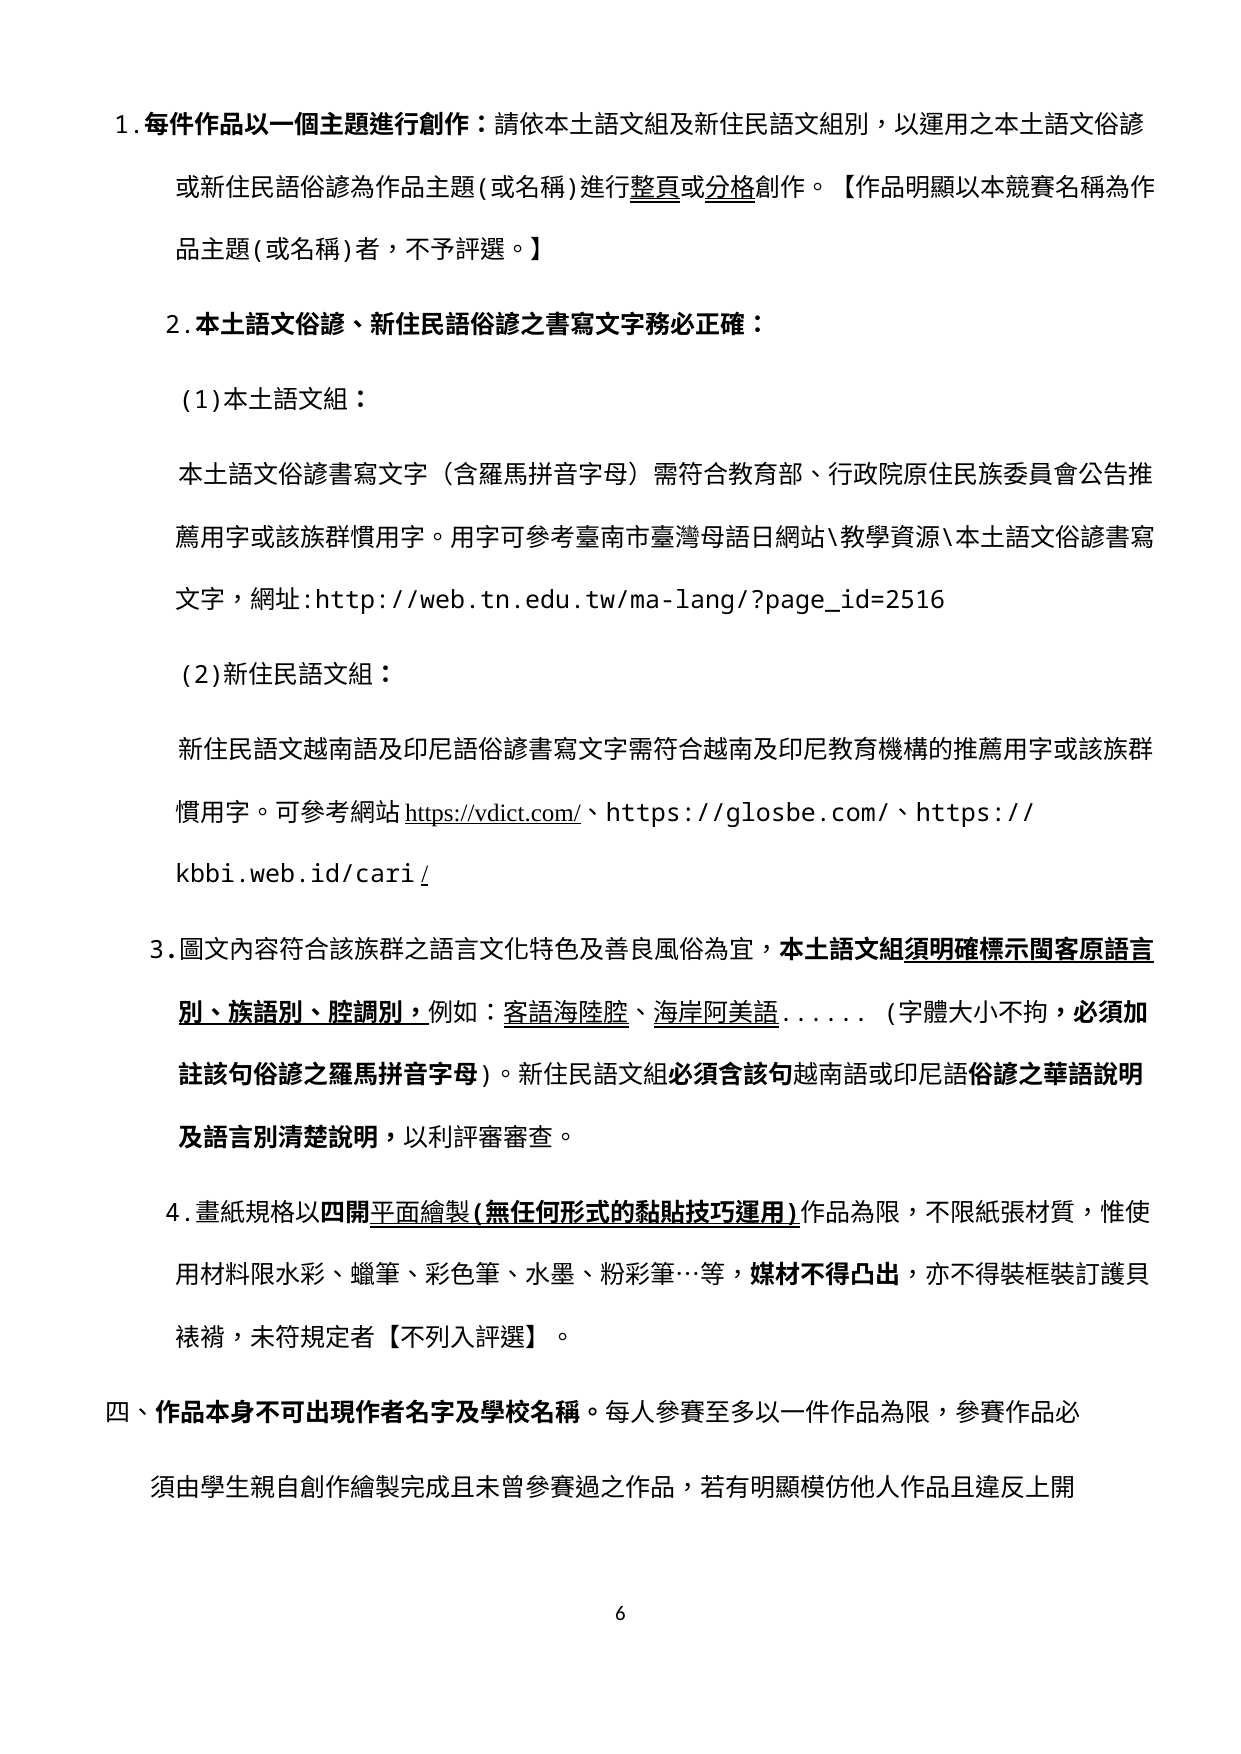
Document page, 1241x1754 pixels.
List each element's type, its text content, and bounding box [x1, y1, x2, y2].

text 4.畫紙規格以四開平面繪製(無任何形式的黏貼技巧運用)作品為限，不限紙張材質，惟使用材料限水彩、蠟筆、彩色筆、水墨、粉彩筆…等，媒材不得凸出，亦不得裝框裝訂護貝裱褙，未符規定者【不列入評選】。 [75, 1169, 1165, 1356]
text (1)本土語文組： [175, 356, 1165, 419]
text (2)新住民語文組： [175, 631, 1165, 694]
text 2.本土語文俗諺、新住民語俗諺之書寫文字務必正確： [75, 281, 1165, 344]
text 須由學生親自創作繪製完成且未曾參賽過之作品，若有明顯模仿他人作品且違反上開 [100, 1444, 1165, 1506]
text 3.圖文內容符合該族群之語言文化特色及善良風俗為宜，本土語文組須明確標示閩客原語言別、族語別、腔調別，例如：客語海陸腔、海岸阿美語...... (字體大小不拘，必須加註該句俗諺之羅馬拼音字母)。新住民語文組必須含該句越南語或印尼語俗諺之華語說明及語言別清楚說明，以利評審審查。 [149, 906, 1165, 1156]
text 四、作品本身不可出現作者名字及學校名稱。每人參賽至多以一件作品為限，參賽作品必 [75, 1369, 1165, 1431]
text 1.每件作品以一個主題進行創作：請依本土語文組及新住民語文組別，以運用之本土語文俗諺或新住民語俗諺為作品主題(或名稱)進行整頁或分格創作。【作品明顯以本競賽名稱為作品主題(或名稱)者，不予評選。】 [75, 81, 1165, 269]
text 本土語文俗諺書寫文字（含羅馬拼音字母）需符合教育部、行政院原住民族委員會公告推薦用字或該族群慣用字。用字可參考臺南市臺灣母語日網站\教學資源\本土語文俗諺書寫文字，網址:http://web.tn.edu.tw/ma-lang/?page_id=2516 [175, 431, 1165, 619]
text 新住民語文越南語及印尼語俗諺書寫文字需符合越南及印尼教育機構的推薦用字或該族群慣用字。可參考網站https://vdict.com/、https://glosbe.com/、https://kbbi.web.id/cari / [175, 706, 1165, 894]
